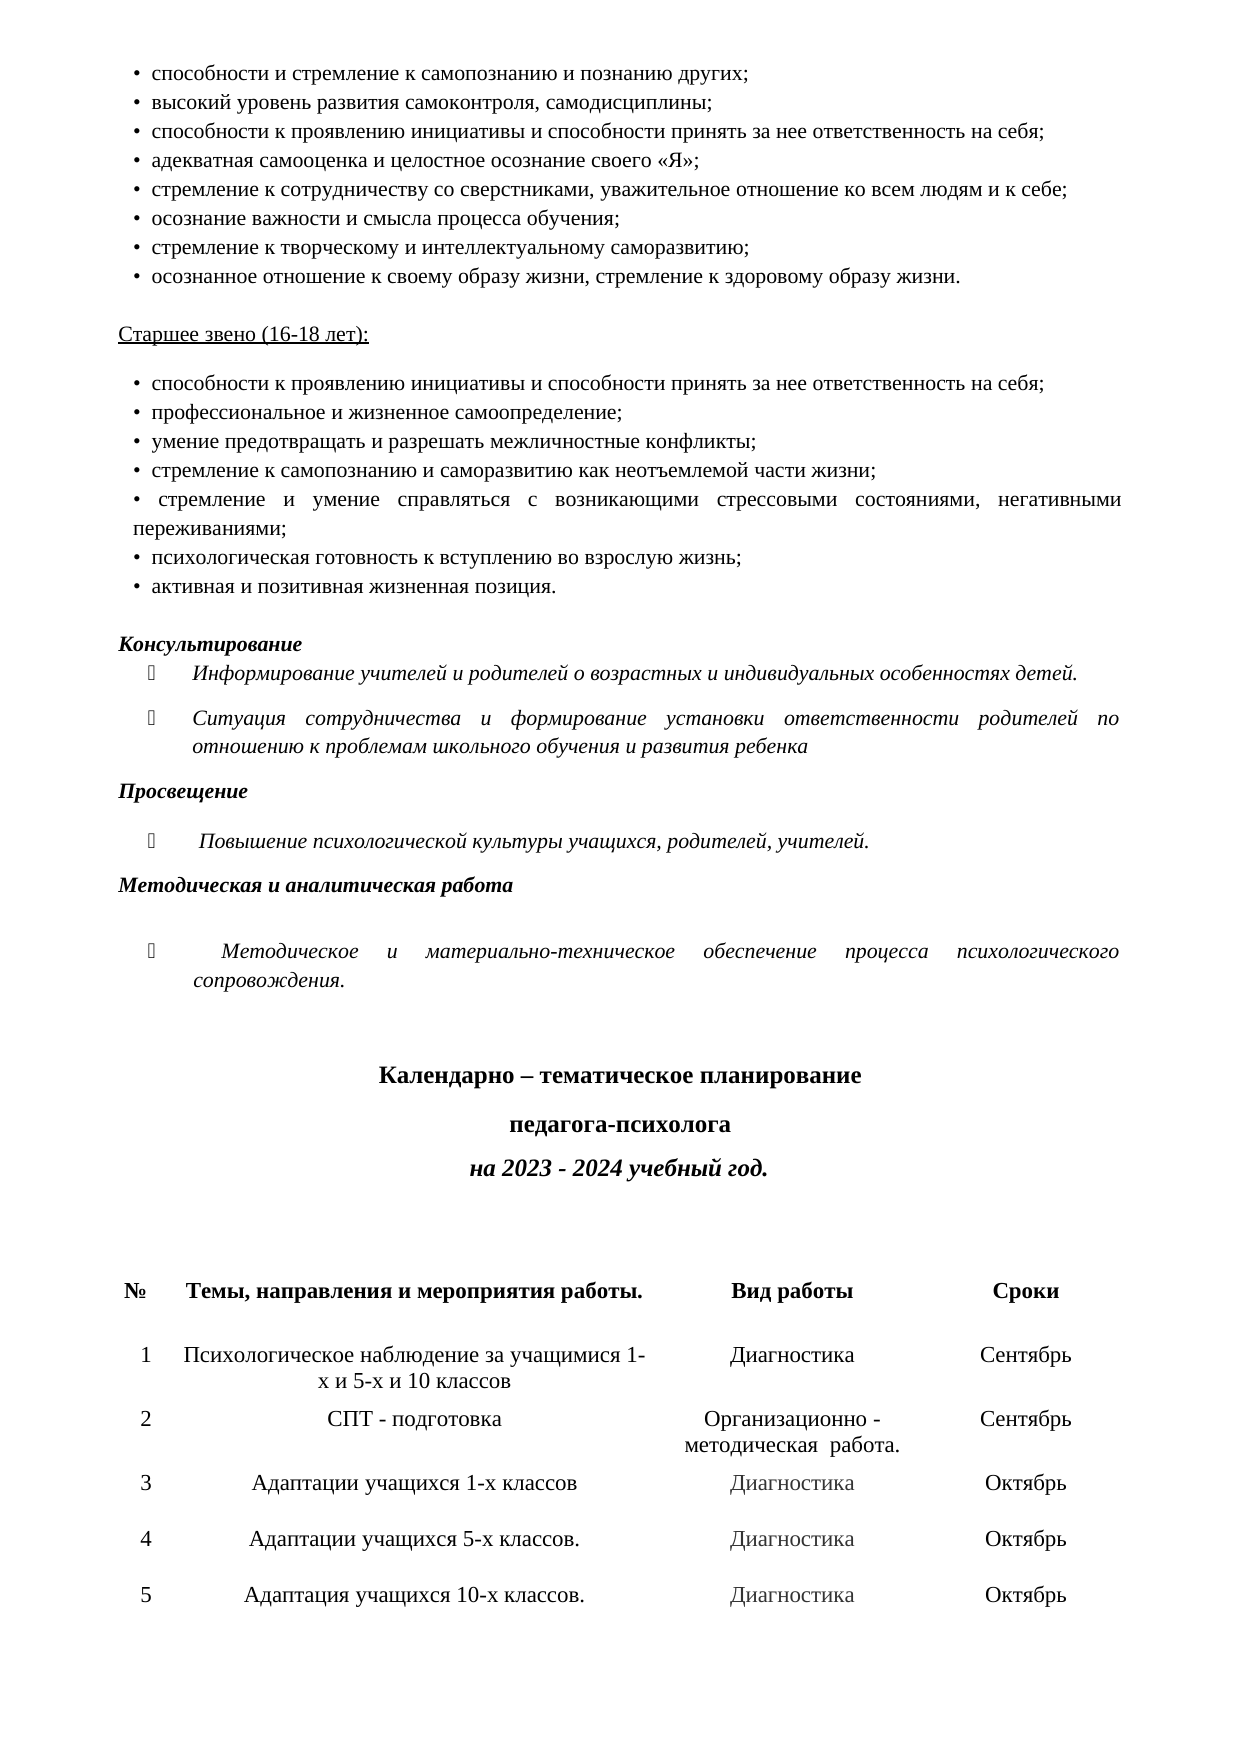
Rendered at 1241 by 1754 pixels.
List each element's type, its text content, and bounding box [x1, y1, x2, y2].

table_header Вид работы [655, 1245, 929, 1335]
table_cell 2 [118, 1400, 174, 1464]
text Календарно – тематическое планирование [118, 1060, 1122, 1089]
text • профессиональное и жизненное самоопределение; [133, 399, 1122, 424]
table_header № [118, 1245, 174, 1335]
text Консультирование [118, 631, 1122, 656]
table_cell Диагностика [655, 1464, 929, 1519]
text • психологическая готовность к вступлению во взрослую жизнь; [133, 544, 1122, 569]
text педагога-психолога [118, 1109, 1122, 1138]
table_cell Психологическое наблюдение за учащимися 1-х и 5-х и 10 классов [174, 1335, 655, 1399]
list Информирование учителей и родителей о возрастных и индивидуальных особенностях детей. [148, 660, 1122, 685]
text • стремление к сотрудничеству со сверстниками, уважительное отношение ко всем людям и к себе; [133, 176, 1122, 201]
text • стремление к самопознанию и саморазвитию как неотъемлемой части жизни; [133, 457, 1122, 482]
text • способности и стремление к самопознанию и познанию других; • высокий уровень развития самоконтроля, самодисциплины; • способности к проявлению инициативы и способности принять за нее ответственность на себя; [133, 60, 1122, 143]
text • активная и позитивная жизненная позиция. [133, 573, 1122, 598]
text • способности к проявлению инициативы и способности принять за нее ответственность на себя; [133, 370, 1122, 396]
text • осознание важности и смысла процесса обучения; [133, 205, 1122, 230]
text • адекватная самооценка и целостное осознание своего «Я»; [133, 147, 1122, 172]
list Повышение психологической культуры учащихся, родителей, учителей. [148, 828, 1122, 853]
text • осознанное отношение к своему образу жизни, стремление к здоровому образу жизни. [133, 263, 1122, 288]
table_cell Адаптации учащихся 1-х классов [174, 1464, 655, 1519]
table_cell 3 [118, 1464, 174, 1519]
list Методическое и материально-техническое обеспечение процесса психологического сопровождения. [148, 938, 1122, 992]
text на 2023 - 2024 учебный год. [118, 1153, 1122, 1181]
table_header Темы, направления и мероприятия работы. [174, 1245, 655, 1335]
text Просвещение [118, 778, 1122, 803]
table_cell Адаптации учащихся 5-х классов. [174, 1520, 655, 1576]
table_header Сроки [930, 1245, 1122, 1335]
text • стремление и умение справляться с возникающими стрессовыми состояниями, негативными переживаниями; [133, 486, 1122, 540]
table_cell Сентябрь [930, 1335, 1122, 1399]
table_cell Организационно - методическая работа. [655, 1400, 929, 1464]
table_cell Адаптация учащихся 10-х классов. [174, 1576, 655, 1631]
text • умение предотвращать и разрешать межличностные конфликты; [133, 428, 1122, 453]
table_cell СПТ - подготовка [174, 1400, 655, 1464]
table_cell 4 [118, 1520, 174, 1576]
table_cell Октябрь [930, 1576, 1122, 1631]
table_cell Диагностика [655, 1335, 929, 1399]
text • стремление к творческому и интеллектуальному саморазвитию; [133, 234, 1122, 259]
table_cell Октябрь [930, 1520, 1122, 1576]
table_cell Сентябрь [930, 1400, 1122, 1464]
list Ситуация сотрудничества и формирование установки ответственности родителей по отношению к проблемам школьного обучения и развития ребенка [148, 704, 1122, 759]
table_cell Диагностика [655, 1520, 929, 1576]
table_cell 5 [118, 1576, 174, 1631]
table_cell Октябрь [930, 1464, 1122, 1519]
table_cell Диагностика [655, 1576, 929, 1631]
table_cell 1 [118, 1335, 174, 1399]
text Старшее звено (16-18 лет): [118, 321, 1122, 346]
text Методическая и аналитическая работа [118, 872, 1122, 898]
